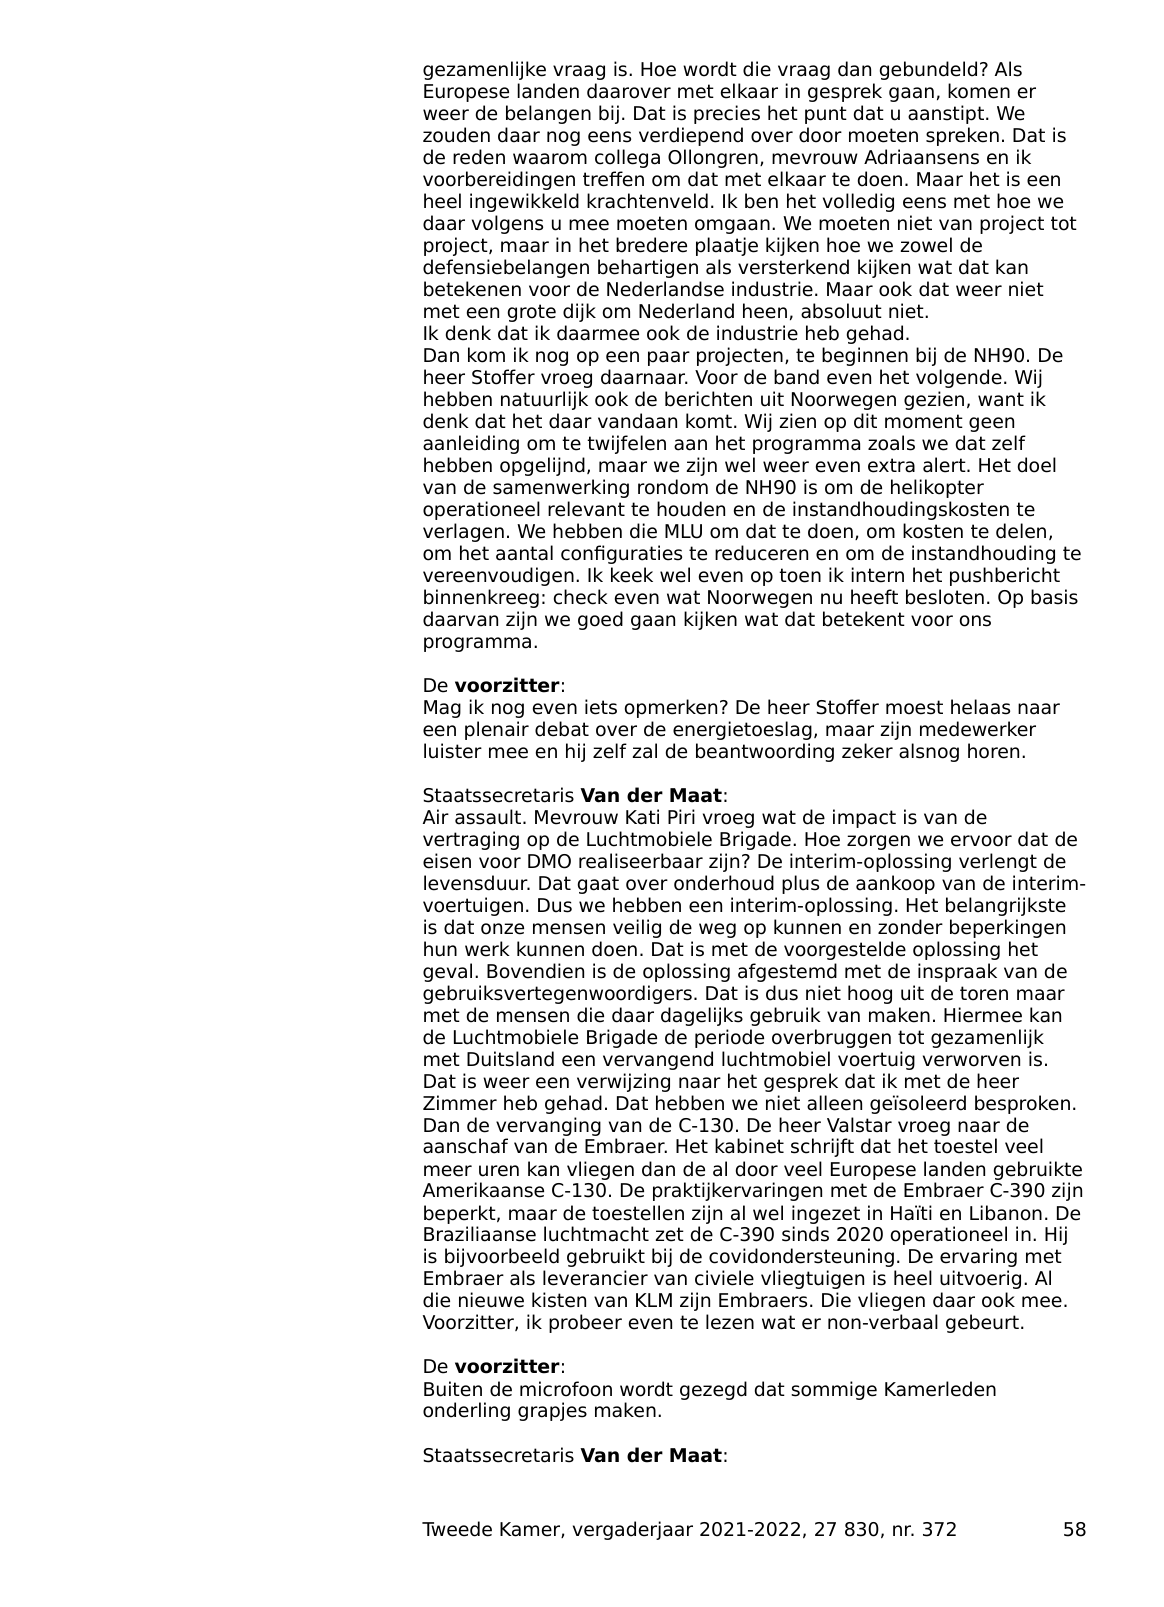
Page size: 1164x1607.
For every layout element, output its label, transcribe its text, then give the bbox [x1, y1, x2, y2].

text Dan de vervanging van de C-130. De heer Valstar vroeg naar de aanschaf van de Embraer. Het kabinet schrijft dat het toestel veel meer uren kan vliegen dan de al door veel Europese landen gebruikte Amerikaanse C-130. De praktijkervaringen met de Embraer C-390 zijn beperkt, maar de toestellen zijn al wel ingezet in Haïti en Libanon. De Braziliaanse luchtmacht zet de C-390 sinds 2020 operationeel in. Hij is bijvoorbeeld gebruikt bij de covidondersteuning. De ervaring met Embraer als leverancier van civiele vliegtuigen is heel uitvoerig. Al die nieuwe kisten van KLM zijn Embraers. Die vliegen daar ook mee. [422, 1114, 1087, 1312]
text De voorzitter: [422, 675, 1087, 697]
text Ik denk dat ik daarmee ook de industrie heb gehad. [422, 323, 1087, 345]
text Dan kom ik nog op een paar projecten, te beginnen bij de NH90. De heer Stoffer vroeg daarnaar. Voor de band even het volgende. Wij hebben natuurlijk ook de berichten uit Noorwegen gezien, want ik denk dat het daar vandaan komt. Wij zien op dit moment geen aanleiding om te twijfelen aan het programma zoals we dat zelf hebben opgelijnd, maar we zijn wel weer even extra alert. Het doel van de samenwerking rondom de NH90 is om de helikopter operationeel relevant te houden en de instandhoudingskosten te verlagen. We hebben die MLU om dat te doen, om kosten te delen, om het aantal configuraties te reduceren en om de instandhouding te vereenvoudigen. Ik keek wel even op toen ik intern het pushbericht binnenkreeg: check even wat Noorwegen nu heeft besloten. Op basis daarvan zijn we goed gaan kijken wat dat betekent voor ons programma. [422, 345, 1087, 652]
text gezamenlijke vraag is. Hoe wordt die vraag dan gebundeld? Als Europese landen daarover met elkaar in gesprek gaan, komen er weer de belangen bij. Dat is precies het punt dat u aanstipt. We zouden daar nog eens verdiepend over door moeten spreken. Dat is de reden waarom collega Ollongren, mevrouw Adriaansens en ik voorbereidingen treffen om dat met elkaar te doen. Maar het is een heel ingewikkeld krachtenveld. Ik ben het volledig eens met hoe we daar volgens u mee moeten omgaan. We moeten niet van project tot project, maar in het bredere plaatje kijken hoe we zowel de defensiebelangen behartigen als versterkend kijken wat dat kan betekenen voor de Nederlandse industrie. Maar ook dat weer niet met een grote dijk om Nederland heen, absoluut niet. [422, 59, 1087, 323]
text Mag ik nog even iets opmerken? De heer Stoffer moest helaas naar een plenair debat over de energietoeslag, maar zijn medewerker luister mee en hij zelf zal de beantwoording zeker alsnog horen. [422, 697, 1087, 763]
text Voorzitter, ik probeer even te lezen wat er non-verbaal gebeurt. [422, 1312, 1087, 1334]
text De voorzitter: [422, 1356, 1087, 1378]
text Staatssecretaris Van der Maat: [422, 1444, 1087, 1467]
text Buiten de microfoon wordt gezegd dat sommige Kamerleden onderling grapjes maken. [422, 1378, 1087, 1422]
text Staatssecretaris Van der Maat: [422, 785, 1087, 807]
text Air assault. Mevrouw Kati Piri vroeg wat de impact is van de vertraging op de Luchtmobiele Brigade. Hoe zorgen we ervoor dat de eisen voor DMO realiseerbaar zijn? De interim-oplossing verlengt de levensduur. Dat gaat over onderhoud plus de aankoop van de interim-voertuigen. Dus we hebben een interim-oplossing. Het belangrijkste is dat onze mensen veilig de weg op kunnen en zonder beperkingen hun werk kunnen doen. Dat is met de voorgestelde oplossing het geval. Bovendien is de oplossing afgestemd met de inspraak van de gebruiksvertegenwoordigers. Dat is dus niet hoog uit de toren maar met de mensen die daar dagelijks gebruik van maken. Hiermee kan de Luchtmobiele Brigade de periode overbruggen tot gezamenlijk met Duitsland een vervangend luchtmobiel voertuig verworven is. Dat is weer een verwijzing naar het gesprek dat ik met de heer Zimmer heb gehad. Dat hebben we niet alleen geïsoleerd besproken. [422, 807, 1087, 1114]
